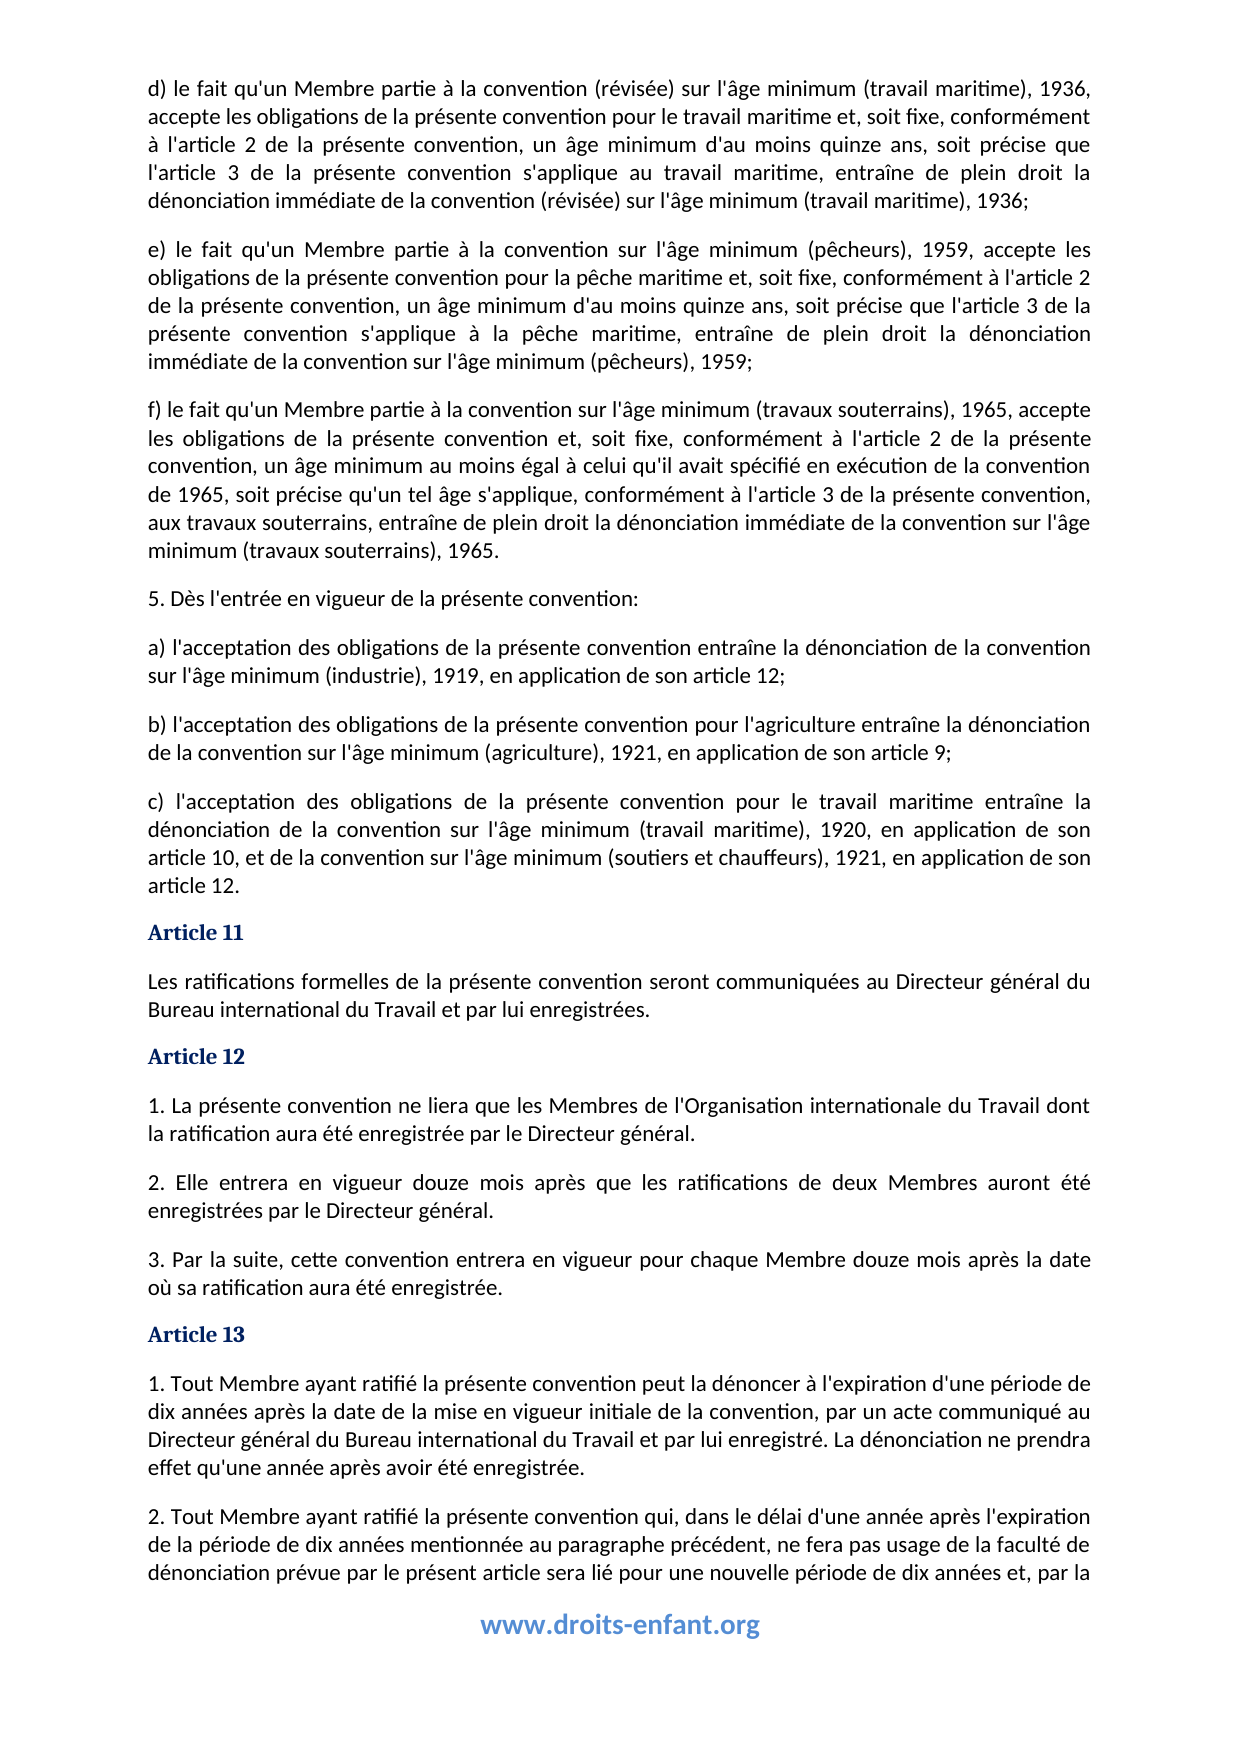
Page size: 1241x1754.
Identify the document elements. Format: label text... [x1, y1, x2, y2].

text f) le fait qu'un Membre partie à la convention sur l'âge minimum (travaux souterrains), 1965, accepte les obligations de la présente convention et, soit fixe, conformément à l'article 2 de la présente convention, un âge minimum au moins égal à celui qu'il avait spécifié en exécution de la convention de 1965, soit précise qu'un tel âge s'applique, conformément à l'article 3 de la présente convention, aux travaux souterrains, entraîne de plein droit la dénonciation immédiate de la convention sur l'âge minimum (travaux souterrains), 1965. [148, 396, 1093, 564]
text d) le fait qu'un Membre partie à la convention (révisée) sur l'âge minimum (travail maritime), 1936, accepte les obligations de la présente convention pour le travail maritime et, soit fixe, conformément à l'article 2 de la présente convention, un âge minimum d'au moins quinze ans, soit précise que l'article 3 de la présente convention s'applique au travail maritime, entraîne de plein droit la dénonciation immédiate de la convention (révisée) sur l'âge minimum (travail maritime), 1936; [148, 74, 1093, 214]
text a) l'acceptation des obligations de la présente convention entraîne la dénonciation de la convention sur l'âge minimum (industrie), 1919, en application de son article 12; [148, 633, 1093, 689]
text 3. Par la suite, cette convention entrera en vigueur pour chaque Membre douze mois après la date où sa ratification aura été enregistrée. [148, 1245, 1093, 1301]
text e) le fait qu'un Membre partie à la convention sur l'âge minimum (pêcheurs), 1959, accepte les obligations de la présente convention pour la pêche maritime et, soit fixe, conformément à l'article 2 de la présente convention, un âge minimum d'au moins quinze ans, soit précise que l'article 3 de la présente convention s'applique à la pêche maritime, entraîne de plein droit la dénonciation immédiate de la convention sur l'âge minimum (pêcheurs), 1959; [148, 235, 1093, 375]
text Article 11 [148, 920, 1093, 946]
text 1. Tout Membre ayant ratifié la présente convention peut la dénoncer à l'expiration d'une période de dix années après la date de la mise en vigueur initiale de la convention, par un acte communiqué au Directeur général du Bureau international du Travail et par lui enregistré. La dénonciation ne prendra effet qu'une année après avoir été enregistrée. [148, 1369, 1093, 1481]
text Article 13 [148, 1322, 1093, 1348]
text 1. La présente convention ne liera que les Membres de l'Organisation internationale du Travail dont la ratification aura été enregistrée par le Directeur général. [148, 1091, 1093, 1147]
text 2. Elle entrera en vigueur douze mois après que les ratifications de deux Membres auront été enregistrées par le Directeur général. [148, 1168, 1093, 1224]
text 5. Dès l'entrée en vigueur de la présente convention: [148, 584, 1093, 613]
text Les ratifications formelles de la présente convention seront communiquées au Directeur général du Bureau international du Travail et par lui enregistrées. [148, 967, 1093, 1023]
text Article 12 [148, 1044, 1093, 1071]
text c) l'acceptation des obligations de la présente convention pour le travail maritime entraîne la dénonciation de la convention sur l'âge minimum (travail maritime), 1920, en application de son article 10, et de la convention sur l'âge minimum (soutiers et chauffeurs), 1921, en application de son article 12. [148, 787, 1093, 899]
text 2. Tout Membre ayant ratifié la présente convention qui, dans le délai d'une année après l'expiration de la période de dix années mentionnée au paragraphe précédent, ne fera pas usage de la faculté de dénonciation prévue par le présent article sera lié pour une nouvelle période de dix années et, par la [148, 1502, 1093, 1586]
text b) l'acceptation des obligations de la présente convention pour l'agriculture entraîne la dénonciation de la convention sur l'âge minimum (agriculture), 1921, en application de son article 9; [148, 710, 1093, 766]
